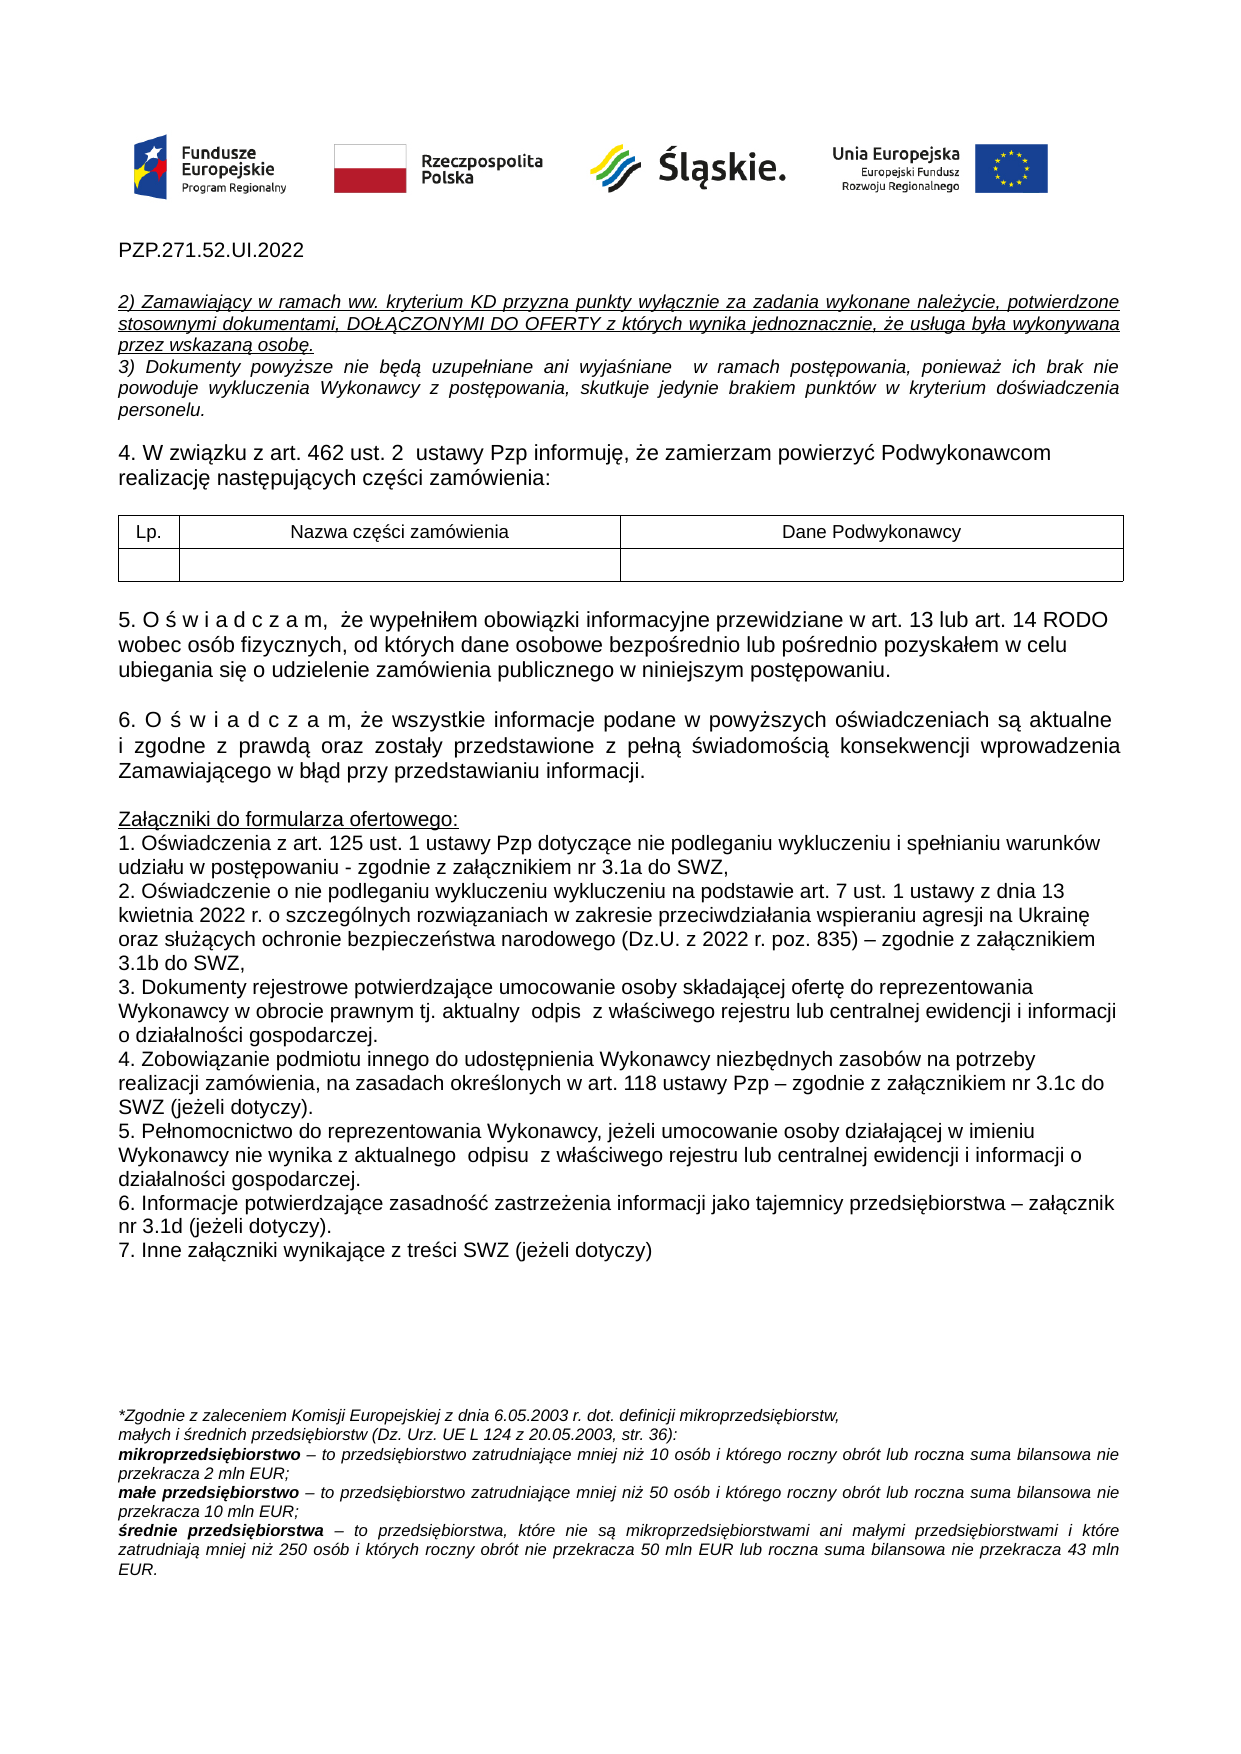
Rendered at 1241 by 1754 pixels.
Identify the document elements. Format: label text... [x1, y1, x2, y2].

table_cell [621, 549, 1123, 581]
table_header Nazwa części zamówienia [180, 516, 620, 548]
text 6. Informacje potwierdzające zasadność zastrzeżenia informacji jako tajemnicy przedsiębiorstwa – załącznik nr 3.1d (jeżeli dotyczy). [118, 1190, 1122, 1238]
text 4. Zobowiązanie podmiotu innego do udostępnienia Wykonawcy niezbędnych zasobów na potrzeby realizacji zamówienia, na zasadach określonych w art. 118 ustawy Pzp – zgodnie z załącznikiem nr 3.1c do SWZ (jeżeli dotyczy). [118, 1047, 1122, 1118]
subtitle 2) Zamawiający w ramach ww. kryterium KD przyzna punkty wyłącznie za zadania wykonane należycie, potwierdzone stosownymi dokumentami, DOŁĄCZONYMI DO OFERTY z których wynika jednoznacznie, że usługa była wykonywana przez wskazaną osobę. [118, 291, 1122, 356]
table_header Dane Podwykonawcy [621, 516, 1123, 548]
text 4. W związku z art. 462 ust. 2 ustawy Pzp informuję, że zamierzam powierzyć Podwykonawcom realizację następujących części zamówienia: [118, 439, 1122, 490]
text *Zgodnie z zaleceniem Komisji Europejskiej z dnia 6.05.2003 r. dot. definicji mikroprzedsiębiorstw, małych i średnich przedsiębiorstw (Dz. Urz. UE L 124 z 20.05.2003, str. 36): [118, 1406, 1122, 1444]
text 1. Oświadczenia z art. 125 ust. 1 ustawy Pzp dotyczące nie podleganiu wykluczeniu i spełnianiu warunków udziału w postępowaniu - zgodnie z załącznikiem nr 3.1a do SWZ, [118, 831, 1122, 879]
subtitle 3) Dokumenty powyższe nie będą uzupełniane ani wyjaśniane w ramach postępowania, ponieważ ich brak nie powoduje wykluczenia Wykonawcy z postępowania, skutkuje jedynie brakiem punktów w kryterium doświadczenia personelu. [118, 356, 1122, 420]
text 5. Pełnomocnictwo do reprezentowania Wykonawcy, jeżeli umocowanie osoby działającej w imieniu Wykonawcy nie wynika z aktualnego odpisu z właściwego rejestru lub centralnej ewidencji i informacji o działalności gospodarczej. [118, 1118, 1122, 1190]
text Załączniki do formularza ofertowego: [118, 807, 1122, 831]
table_cell [180, 549, 620, 581]
text 6. O ś w i a d c z a m, że wszystkie informacje podane w powyższych oświadczeniach są aktualne i zgodne z prawdą oraz zostały przedstawione z pełną świadomością konsekwencji wprowadzenia Zamawiającego w błąd przy przedstawianiu informacji. [118, 707, 1122, 783]
table_cell [119, 549, 179, 581]
text 3. Dokumenty rejestrowe potwierdzające umocowanie osoby składającej ofertę do reprezentowania Wykonawcy w obrocie prawnym tj. aktualny odpis z właściwego rejestru lub centralnej ewidencji i informacji o działalności gospodarczej. [118, 975, 1122, 1047]
text średnie przedsiębiorstwa – to przedsiębiorstwa, które nie są mikroprzedsiębiorstwami ani małymi przedsiębiorstwami i które zatrudniają mniej niż 250 osób i których roczny obrót nie przekracza 50 mln EUR lub roczna suma bilansowa nie przekracza 43 mln EUR. [118, 1521, 1122, 1578]
text 2. Oświadczenie o nie podleganiu wykluczeniu wykluczeniu na podstawie art. 7 ust. 1 ustawy z dnia 13 kwietnia 2022 r. o szczególnych rozwiązaniach w zakresie przeciwdziałania wspieraniu agresji na Ukrainę oraz służących ochronie bezpieczeństwa narodowego (Dz.U. z 2022 r. poz. 835) – zgodnie z załącznikiem 3.1b do SWZ, [118, 879, 1122, 975]
table_header Lp. [119, 516, 179, 548]
list mikroprzedsiębiorstwo – to przedsiębiorstwo zatrudniające mniej niż 10 osób i którego roczny obrót lub roczna suma bilansowa nie przekracza 2 mln EUR; [118, 1444, 1122, 1483]
text 5. O ś w i a d c z a m, że wypełniłem obowiązki informacyjne przewidziane w art. 13 lub art. 14 RODO wobec osób fizycznych, od których dane osobowe bezpośrednio lub pośrednio pozyskałem w celu ubiegania się o udzielenie zamówienia publicznego w niniejszym postępowaniu. [118, 607, 1122, 682]
text 7. Inne załączniki wynikające z treści SWZ (jeżeli dotyczy) [118, 1238, 1122, 1262]
picture [118, 118, 1063, 214]
list małe przedsiębiorstwo – to przedsiębiorstwo zatrudniające mniej niż 50 osób i którego roczny obrót lub roczna suma bilansowa nie przekracza 10 mln EUR; [118, 1483, 1122, 1521]
